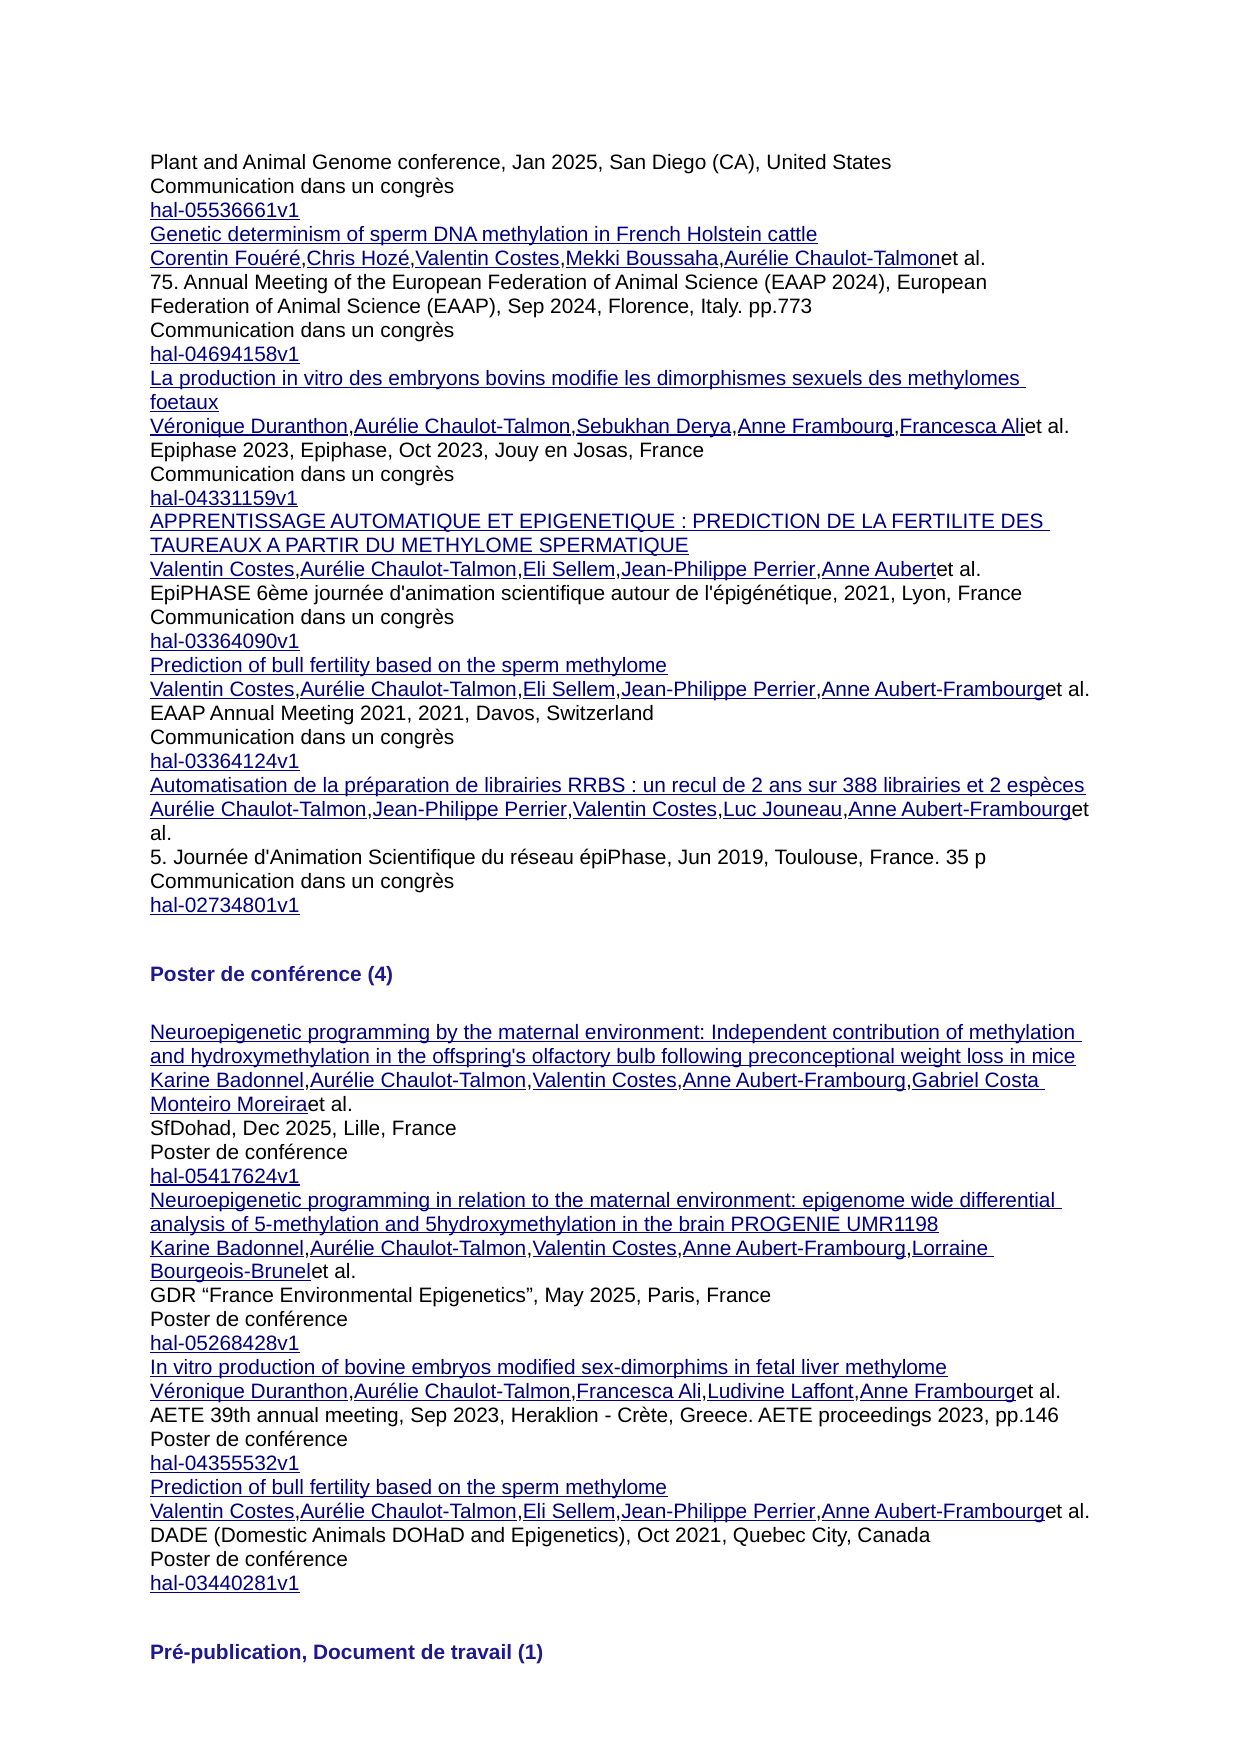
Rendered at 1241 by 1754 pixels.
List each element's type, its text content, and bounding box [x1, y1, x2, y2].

table_cell In vitro production of bovine embryos modified sex-dimorphims in fetal liver methylome Véronique Duranthon,Aurélie Chaulot-Talmon,Francesca Ali,Ludivine Laffont,Anne Frambourget al. AETE 39th annual meeting, Sep 2023, Heraklion - Crète, Greece. AETE proceedings 2023, pp.146 Poster de conférence hal-04355532v1 [150, 1355, 1090, 1475]
table_cell Prediction of bull fertility based on the sperm methylome Valentin Costes,Aurélie Chaulot-Talmon,Eli Sellem,Jean-Philippe Perrier,Anne Aubert-Frambourget al. DADE (Domestic Animals DOHaD and Epigenetics), Oct 2021, Quebec City, Canada Poster de conférence hal-03440281v1 [150, 1475, 1090, 1595]
table_cell APPRENTISSAGE AUTOMATIQUE ET EPIGENETIQUE : PREDICTION DE LA FERTILITE DES TAUREAUX A PARTIR DU METHYLOME SPERMATIQUE Valentin Costes,Aurélie Chaulot-Talmon,Eli Sellem,Jean-Philippe Perrier,Anne Aubertet al. EpiPHASE 6ème journée d'animation scientifique autour de l'épigénétique, 2021, Lyon, France Communication dans un congrès hal-03364090v1 [150, 509, 1090, 653]
table_cell Prediction of bull fertility based on the sperm methylome Valentin Costes,Aurélie Chaulot-Talmon,Eli Sellem,Jean-Philippe Perrier,Anne Aubert-Frambourget al. EAAP Annual Meeting 2021, 2021, Davos, Switzerland Communication dans un congrès hal-03364124v1 [150, 653, 1090, 773]
table_cell Genetic determinism of sperm DNA methylation in French Holstein cattle Corentin Fouéré,Chris Hozé,Valentin Costes,Mekki Boussaha,Aurélie Chaulot-Talmonet al. 75. Annual Meeting of the European Federation of Animal Science (EAAP 2024), European Federation of Animal Science (EAAP), Sep 2024, Florence, Italy. pp.773 Communication dans un congrès hal-04694158v1 [150, 222, 1090, 366]
table_cell Neuroepigenetic programming in relation to the maternal environment: epigenome wide differential analysis of 5-methylation and 5hydroxymethylation in the brain PROGENIE UMR1198 Karine Badonnel,Aurélie Chaulot-Talmon,Valentin Costes,Anne Aubert-Frambourg,Lorraine Bourgeois-Brunelet al. GDR “France Environmental Epigenetics”, May 2025, Paris, France Poster de conférence hal-05268428v1 [150, 1188, 1090, 1355]
table_cell Automatisation de la préparation de librairies RRBS : un recul de 2 ans sur 388 librairies et 2 espèces Aurélie Chaulot-Talmon,Jean-Philippe Perrier,Valentin Costes,Luc Jouneau,Anne Aubert-Frambourget al. 5. Journée d'Animation Scientifique du réseau épiPhase, Jun 2019, Toulouse, France. 35 p Communication dans un congrès hal-02734801v1 [150, 773, 1090, 917]
table_header Plant and Animal Genome conference, Jan 2025, San Diego (CA), United States Communication dans un congrès hal-05536661v1 [150, 150, 1090, 222]
table_cell La production in vitro des embryons bovins modifie les dimorphismes sexuels des methylomes foetaux Véronique Duranthon,Aurélie Chaulot-Talmon,Sebukhan Derya,Anne Frambourg,Francesca Aliet al. Epiphase 2023, Epiphase, Oct 2023, Jouy en Josas, France Communication dans un congrès hal-04331159v1 [150, 366, 1090, 509]
table_header Neuroepigenetic programming by the maternal environment: Independent contribution of methylation and hydroxymethylation in the offspring's olfactory bulb following preconceptional weight loss in mice Karine Badonnel,Aurélie Chaulot-Talmon,Valentin Costes,Anne Aubert-Frambourg,Gabriel Costa Monteiro Moreiraet al. SfDohad, Dec 2025, Lille, France Poster de conférence hal-05417624v1 [150, 1020, 1090, 1187]
subtitle Pré-publication, Document de travail (1) [150, 1639, 1090, 1663]
subtitle Poster de conférence (4) [150, 961, 1090, 985]
